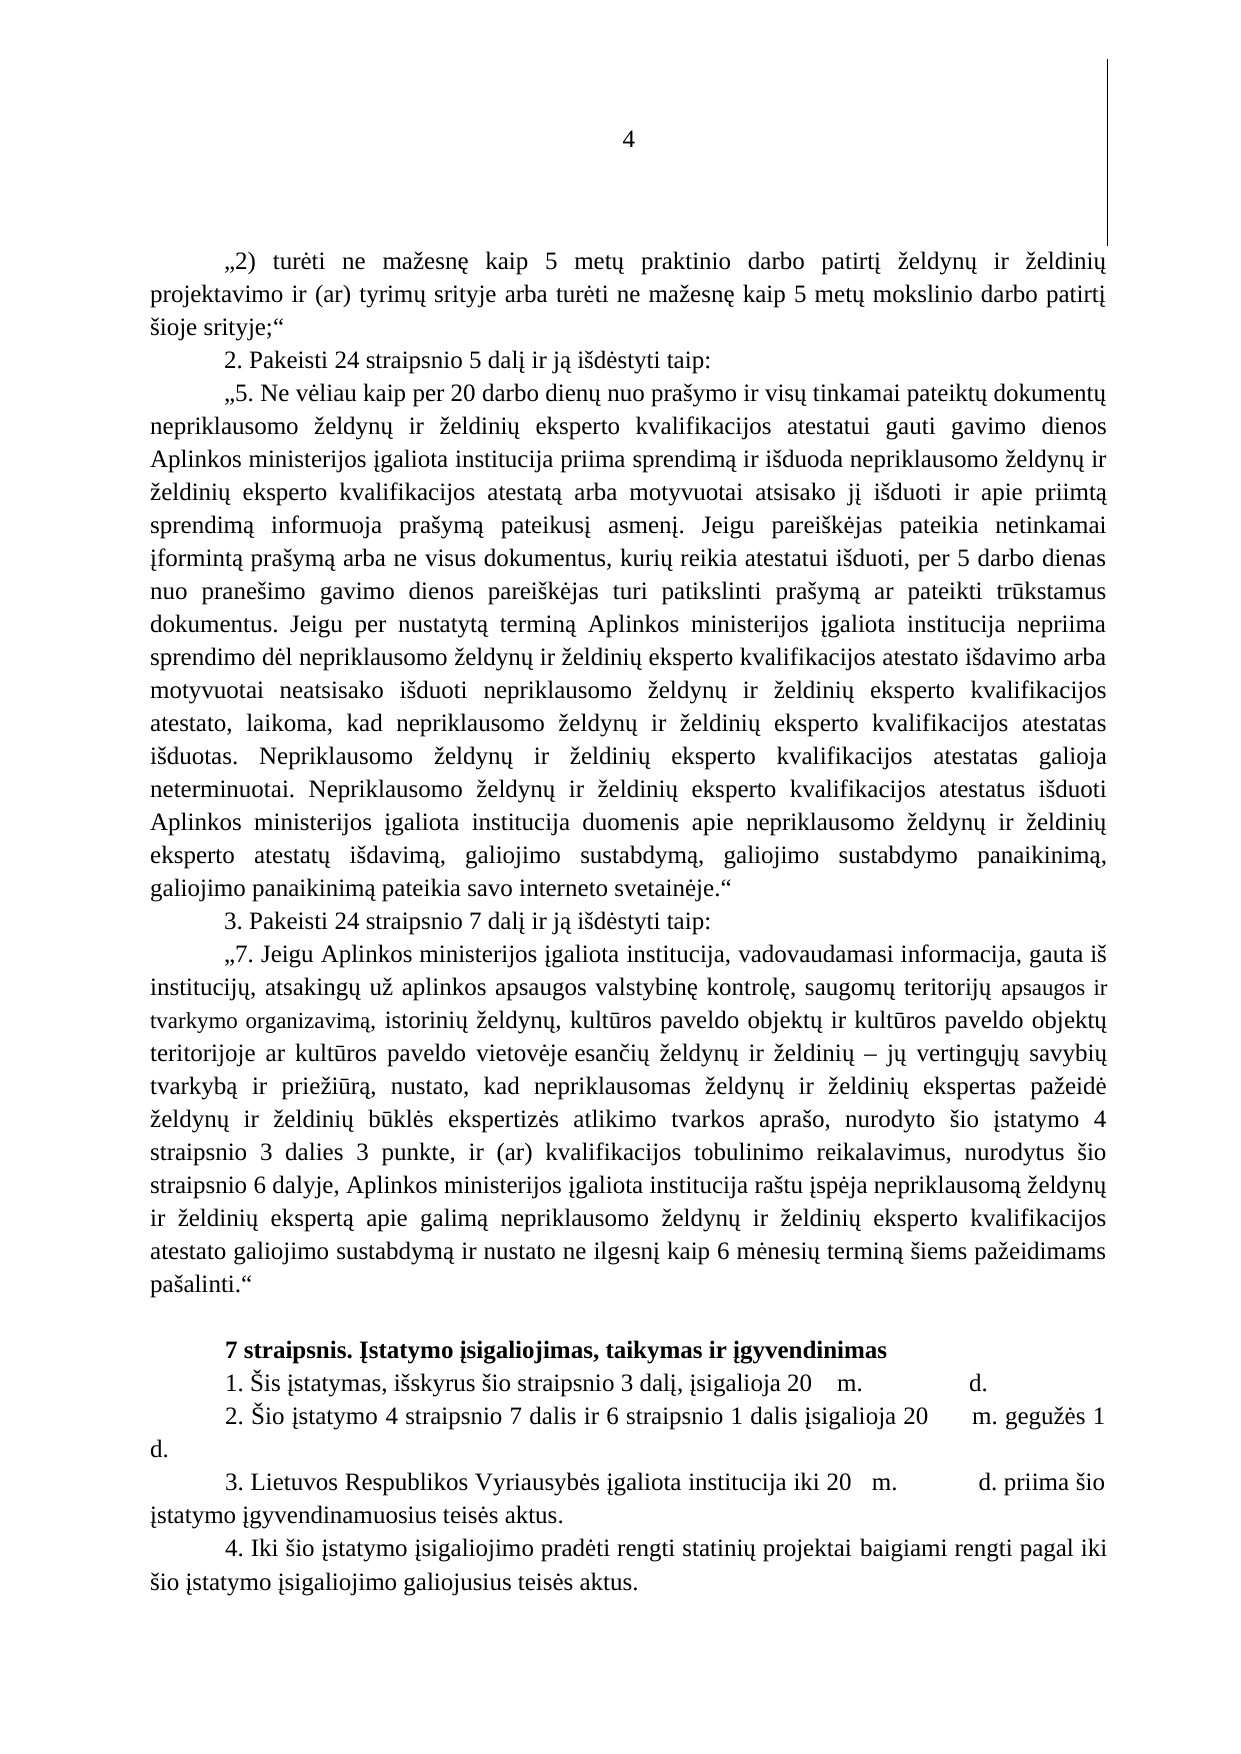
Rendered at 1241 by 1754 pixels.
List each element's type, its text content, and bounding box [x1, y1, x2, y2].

text 3. Lietuvos Respublikos Vyriausybės įgaliota institucija iki 20 m. d. priima šio įstatymo įgyvendinamuosius teisės aktus. [150, 1467, 1107, 1529]
text „5. Ne vėliau kaip per 20 darbo dienų nuo prašymo ir visų tinkamai pateiktų dokumentų nepriklausomo želdynų ir želdinių eksperto kvalifikacijos atestatui gauti gavimo dienos Aplinkos ministerijos įgaliota institucija priima sprendimą ir išduoda nepriklausomo želdynų ir želdinių eksperto kvalifikacijos atestatą arba motyvuotai atsisako jį išduoti ir apie priimtą sprendimą informuoja prašymą pateikusį asmenį. Jeigu pareiškėjas pateikia netinkamai įformintą prašymą arba ne visus dokumentus, kurių reikia atestatui išduoti, per 5 darbo dienas nuo pranešimo gavimo dienos pareiškėjas turi patikslinti prašymą ar pateikti trūkstamus dokumentus. Jeigu per nustatytą terminą Aplinkos ministerijos įgaliota institucija nepriima sprendimo dėl nepriklausomo želdynų ir želdinių eksperto kvalifikacijos atestato išdavimo arba motyvuotai neatsisako išduoti nepriklausomo želdynų ir želdinių eksperto kvalifikacijos atestato, laikoma, kad nepriklausomo želdynų ir želdinių eksperto kvalifikacijos atestatas išduotas. Nepriklausomo želdynų ir želdinių eksperto kvalifikacijos atestatas galioja neterminuotai. Nepriklausomo želdynų ir želdinių eksperto kvalifikacijos atestatus išduoti Aplinkos ministerijos įgaliota institucija duomenis apie nepriklausomo želdynų ir želdinių eksperto atestatų išdavimą, galiojimo sustabdymą, galiojimo sustabdymo panaikinimą, galiojimo panaikinimą pateikia savo interneto svetainėje.“ [150, 378, 1107, 902]
text 2. Šio įstatymo 4 straipsnio 7 dalis ir 6 straipsnio 1 dalis įsigalioja 20 m. gegužės 1 d. [150, 1401, 1107, 1463]
text 1. Šis įstatymas, išskyrus šio straipsnio 3 dalį, įsigalioja 20 m. d. [150, 1368, 1107, 1397]
text 3. Pakeisti 24 straipsnio 7 dalį ir ją išdėstyti taip: [224, 906, 1107, 935]
text 4. Iki šio įstatymo įsigaliojimo pradėti rengti statinių projektai baigiami rengti pagal iki šio įstatymo įsigaliojimo galiojusius teisės aktus. [150, 1533, 1107, 1595]
text 2. Pakeisti 24 straipsnio 5 dalį ir ją išdėstyti taip: [150, 345, 1107, 373]
text „7. Jeigu Aplinkos ministerijos įgaliota institucija, vadovaudamasi informacija, gauta iš institucijų, atsakingų už aplinkos apsaugos valstybinę kontrolę, saugomų teritorijų apsaugos ir tvarkymo organizavimą, istorinių želdynų, kultūros paveldo objektų ir kultūros paveldo objektų teritorijoje ar kultūros paveldo vietovėje esančių želdynų ir želdinių – jų vertingųjų savybių tvarkybą ir priežiūrą, nustato, kad nepriklausomas želdynų ir želdinių ekspertas pažeidė želdynų ir želdinių būklės ekspertizės atlikimo tvarkos aprašo, nurodyto šio įstatymo 4 straipsnio 3 dalies 3 punkte, ir (ar) kvalifikacijos tobulinimo reikalavimus, nurodytus šio straipsnio 6 dalyje, Aplinkos ministerijos įgaliota institucija raštu įspėja nepriklausomą želdynų ir želdinių ekspertą apie galimą nepriklausomo želdynų ir želdinių eksperto kvalifikacijos atestato galiojimo sustabdymą ir nustato ne ilgesnį kaip 6 mėnesių terminą šiems pažeidimams pašalinti.“ [150, 939, 1107, 1298]
text 7 straipsnis. Įstatymo įsigaliojimas, taikymas ir įgyvendinimas [150, 1335, 1107, 1364]
text „2) turėti ne mažesnę kaip 5 metų praktinio darbo patirtį želdynų ir želdinių projektavimo ir (ar) tyrimų srityje arba turėti ne mažesnę kaip 5 metų mokslinio darbo patirtį šioje srityje;“ [150, 246, 1107, 341]
